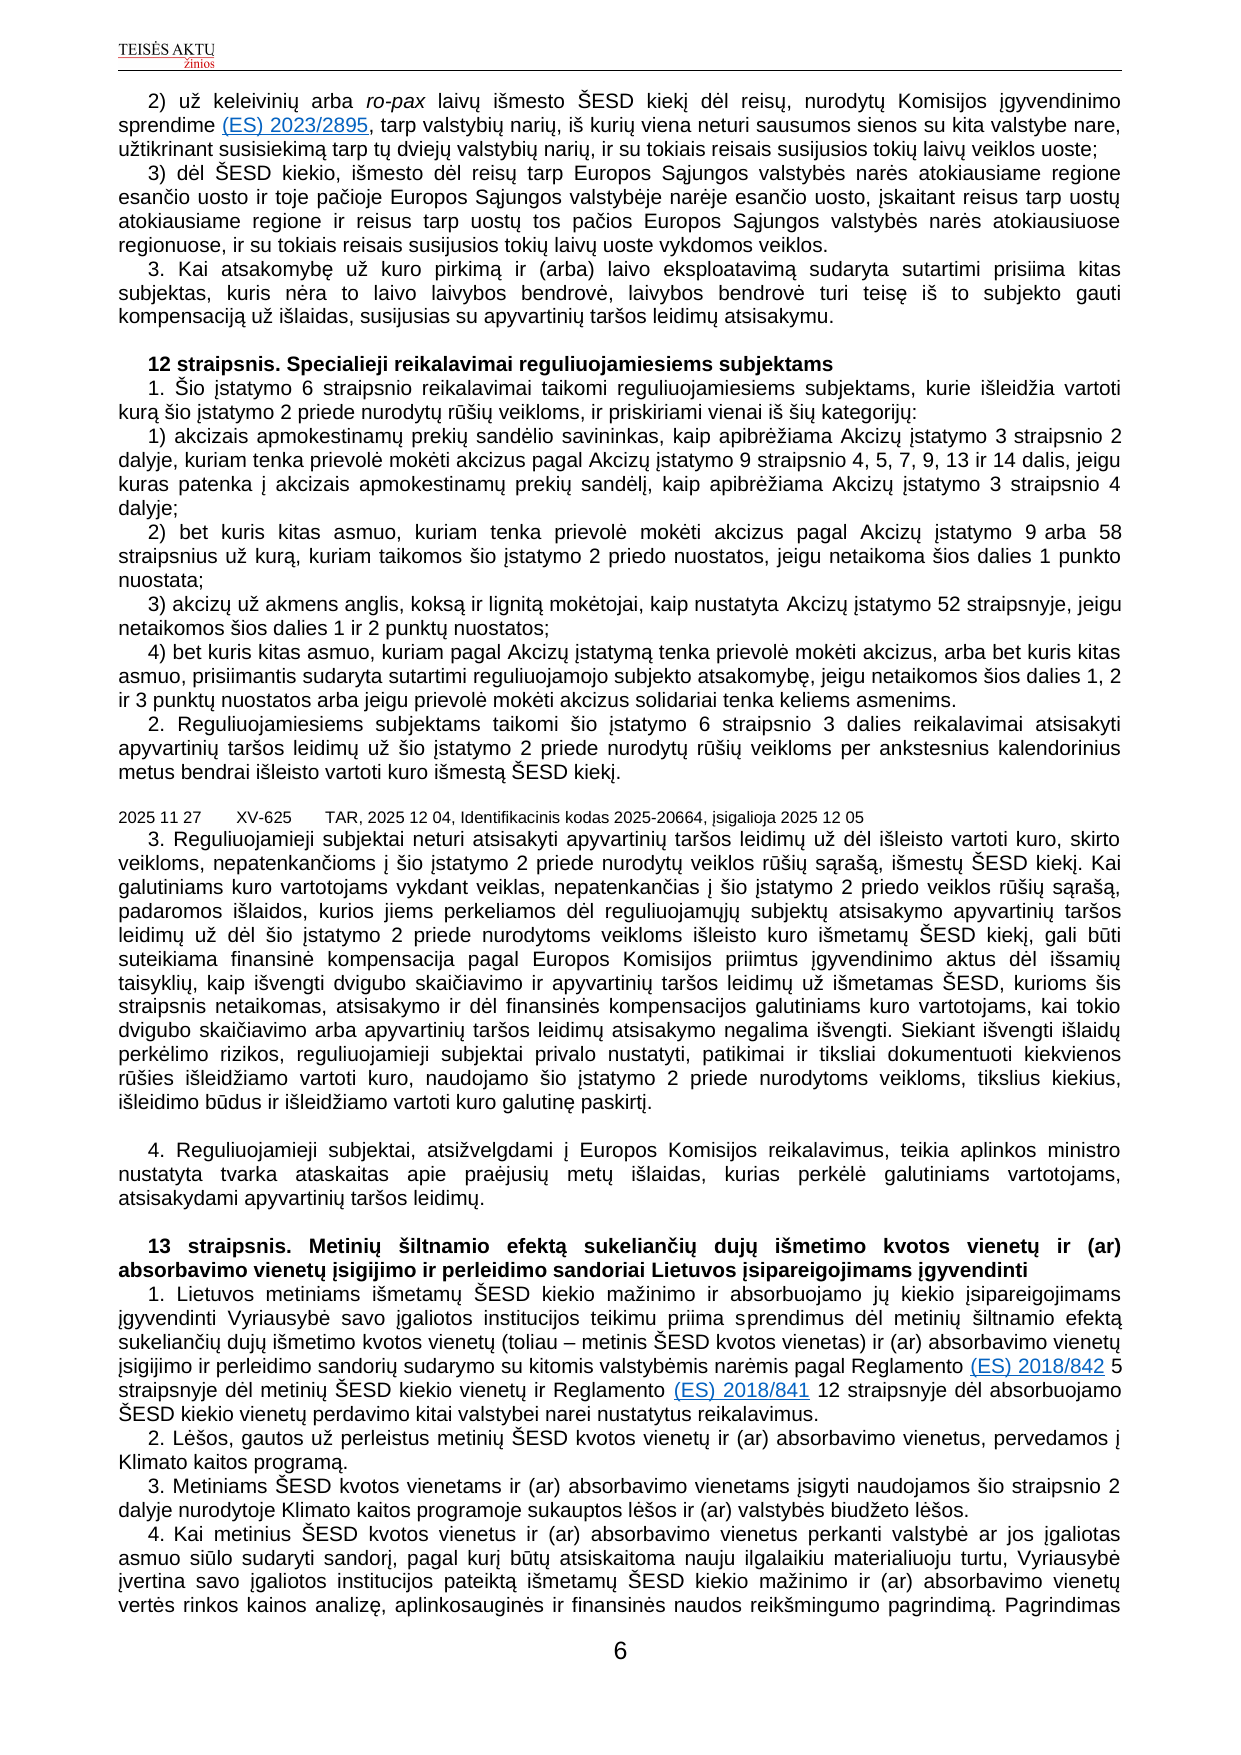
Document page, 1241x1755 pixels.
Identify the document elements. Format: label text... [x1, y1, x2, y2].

text 2. Lėšos, gautos už perleistus metinių ŠESD kvotos vienetų ir (ar) absorbavimo vienetus, pervedamos į Klimato kaitos programą. [118, 1426, 1122, 1473]
text 1. Šio įstatymo 6 straipsnio reikalavimai taikomi reguliuojamiesiems subjektams, kurie išleidžia vartoti kurą šio įstatymo 2 priede nurodytų rūšių veikloms, ir priskiriami vienai iš šių kategorijų: [118, 376, 1122, 424]
text 4. Reguliuojamieji subjektai, atsižvelgdami į Europos Komisijos reikalavimus, teikia aplinkos ministro nustatyta tvarka ataskaitas apie praėjusių metų išlaidas, kurias perkėlė galutiniams vartotojams, atsisakydami apyvartinių taršos leidimų. [118, 1138, 1122, 1210]
text 3. Kai atsakomybę už kuro pirkimą ir (arba) laivo eksploatavimą sudaryta sutartimi prisiima kitas subjektas, kuris nėra to laivo laivybos bendrovė, laivybos bendrovė turi teisę iš to subjekto gauti kompensaciją už išlaidas, susijusias su apyvartinių taršos leidimų atsisakymu. [118, 256, 1122, 328]
text 3) akcizų už akmens anglis, koksą ir lignitą mokėtojai, kaip nustatyta Akcizų įstatymo 52 straipsnyje, jeigu netaikomos šios dalies 1 ir 2 punktų nuostatos; [118, 592, 1122, 640]
text 2) bet kuris kitas asmuo, kuriam tenka prievolė mokėti akcizus pagal Akcizų įstatymo 9 arba 58 straipsnius už kurą, kuriam taikomos šio įstatymo 2 priedo nuostatos, jeigu netaikoma šios dalies 1 punkto nuostata; [118, 520, 1122, 592]
text 2. Reguliuojamiesiems subjektams taikomi šio įstatymo 6 straipsnio 3 dalies reikalavimai atsisakyti apyvartinių taršos leidimų už šio įstatymo 2 priede nurodytų rūšių veikloms per ankstesnius kalendorinius metus bendrai išleisto vartoti kuro išmestą ŠESD kiekį. [118, 712, 1122, 783]
text 3) dėl ŠESD kiekio, išmesto dėl reisų tarp Europos Sąjungos valstybės narės atokiausiame regione esančio uosto ir toje pačioje Europos Sąjungos valstybėje narėje esančio uosto, įskaitant reisus tarp uostų atokiausiame regione ir reisus tarp uostų tos pačios Europos Sąjungos valstybės narės atokiausiuose regionuose, ir su tokiais reisais susijusios tokių laivų uoste vykdomos veiklos. [118, 161, 1122, 256]
text 3. Reguliuojamieji subjektai neturi atsisakyti apyvartinių taršos leidimų už dėl išleisto vartoti kuro, skirto veikloms, nepatenkančioms į šio įstatymo 2 priede nurodytų veiklos rūšių sąrašą, išmestų ŠESD kiekį. Kai galutiniams kuro vartotojams vykdant veiklas, nepatenkančias į šio įstatymo 2 priedo veiklos rūšių sąrašą, padaromos išlaidos, kurios jiems perkeliamos dėl reguliuojamųjų subjektų atsisakymo apyvartinių taršos leidimų už dėl šio įstatymo 2 priede nurodytoms veikloms išleisto kuro išmetamų ŠESD kiekį, gali būti suteikiama finansinė kompensacija pagal Europos Komisijos priimtus įgyvendinimo aktus dėl išsamių taisyklių, kaip išvengti dvigubo skaičiavimo ir apyvartinių taršos leidimų už išmetamas ŠESD, kurioms šis straipsnis netaikomas, atsisakymo ir dėl finansinės kompensacijos galutiniams kuro vartotojams, kai tokio dvigubo skaičiavimo arba apyvartinių taršos leidimų atsisakymo negalima išvengti. Siekiant išvengti išlaidų perkėlimo rizikos, reguliuojamieji subjektai privalo nustatyti, patikimai ir tiksliai dokumentuoti kiekvienos rūšies išleidžiamo vartoti kuro, naudojamo šio įstatymo 2 priede nurodytoms veikloms, tikslius kiekius, išleidimo būdus ir išleidžiamo vartoti kuro galutinę paskirtį. [118, 827, 1122, 1114]
text 12 straipsnis. Specialieji reikalavimai reguliuojamiesiems subjektams [118, 352, 1122, 376]
text 2025 11 27 XV-625 TAR, 2025 12 04, Identifikacinis kodas 2025-20664, įsigalioja 2025 12 05 [118, 807, 1122, 827]
text 1) akcizais apmokestinamų prekių sandėlio savininkas, kaip apibrėžiama Akcizų įstatymo 3 straipsnio 2 dalyje, kuriam tenka prievolė mokėti akcizus pagal Akcizų įstatymo 9 straipsnio 4, 5, 7, 9, 13 ir 14 dalis, jeigu kuras patenka į akcizais apmokestinamų prekių sandėlį, kaip apibrėžiama Akcizų įstatymo 3 straipsnio 4 dalyje; [118, 424, 1122, 520]
text 3. Metiniams ŠESD kvotos vienetams ir (ar) absorbavimo vienetams įsigyti naudojamos šio straipsnio 2 dalyje nurodytoje Klimato kaitos programoje sukauptos lėšos ir (ar) valstybės biudžeto lėšos. [118, 1473, 1122, 1521]
text 13 straipsnis. Metinių šiltnamio efektą sukeliančių dujų išmetimo kvotos vienetų ir (ar) absorbavimo vienetų įsigijimo ir perleidimo sandoriai Lietuvos įsipareigojimams įgyvendinti [118, 1234, 1122, 1282]
text 4. Kai metinius ŠESD kvotos vienetus ir (ar) absorbavimo vienetus perkanti valstybė ar jos įgaliotas asmuo siūlo sudaryti sandorį, pagal kurį būtų atsiskaitoma nauju ilgalaikiu materialiuoju turtu, Vyriausybė įvertina savo įgaliotos institucijos pateiktą išmetamų ŠESD kiekio mažinimo ir (ar) absorbavimo vienetų vertės rinkos kainos analizę, aplinkosauginės ir finansinės naudos reikšmingumo pagrindimą. Pagrindimas [118, 1521, 1122, 1617]
text 1. Lietuvos metiniams išmetamų ŠESD kiekio mažinimo ir absorbuojamo jų kiekio įsipareigojimams įgyvendinti Vyriausybė savo įgaliotos institucijos teikimu priima sprendimus dėl metinių šiltnamio efektą sukeliančių dujų išmetimo kvotos vienetų (toliau – metinis ŠESD kvotos vienetas) ir (ar) absorbavimo vienetų įsigijimo ir perleidimo sandorių sudarymo su kitomis valstybėmis narėmis pagal Reglamento (ES) 2018/842 5 straipsnyje dėl metinių ŠESD kiekio vienetų ir Reglamento (ES) 2018/841 12 straipsnyje dėl absorbuojamo ŠESD kiekio vienetų perdavimo kitai valstybei narei nustatytus reikalavimus. [118, 1282, 1122, 1426]
text 2) už keleivinių arba ro-pax laivų išmesto ŠESD kiekį dėl reisų, nurodytų Komisijos įgyvendinimo sprendime (ES) 2023/2895, tarp valstybių narių, iš kurių viena neturi sausumos sienos su kita valstybe nare, užtikrinant susisiekimą tarp tų dviejų valstybių narių, ir su tokiais reisais susijusios tokių laivų veiklos uoste; [118, 89, 1122, 161]
text 4) bet kuris kitas asmuo, kuriam pagal Akcizų įstatymą tenka prievolė mokėti akcizus, arba bet kuris kitas asmuo, prisiimantis sudaryta sutartimi reguliuojamojo subjekto atsakomybę, jeigu netaikomos šios dalies 1, 2 ir 3 punktų nuostatos arba jeigu prievolė mokėti akcizus solidariai tenka keliems asmenims. [118, 640, 1122, 712]
